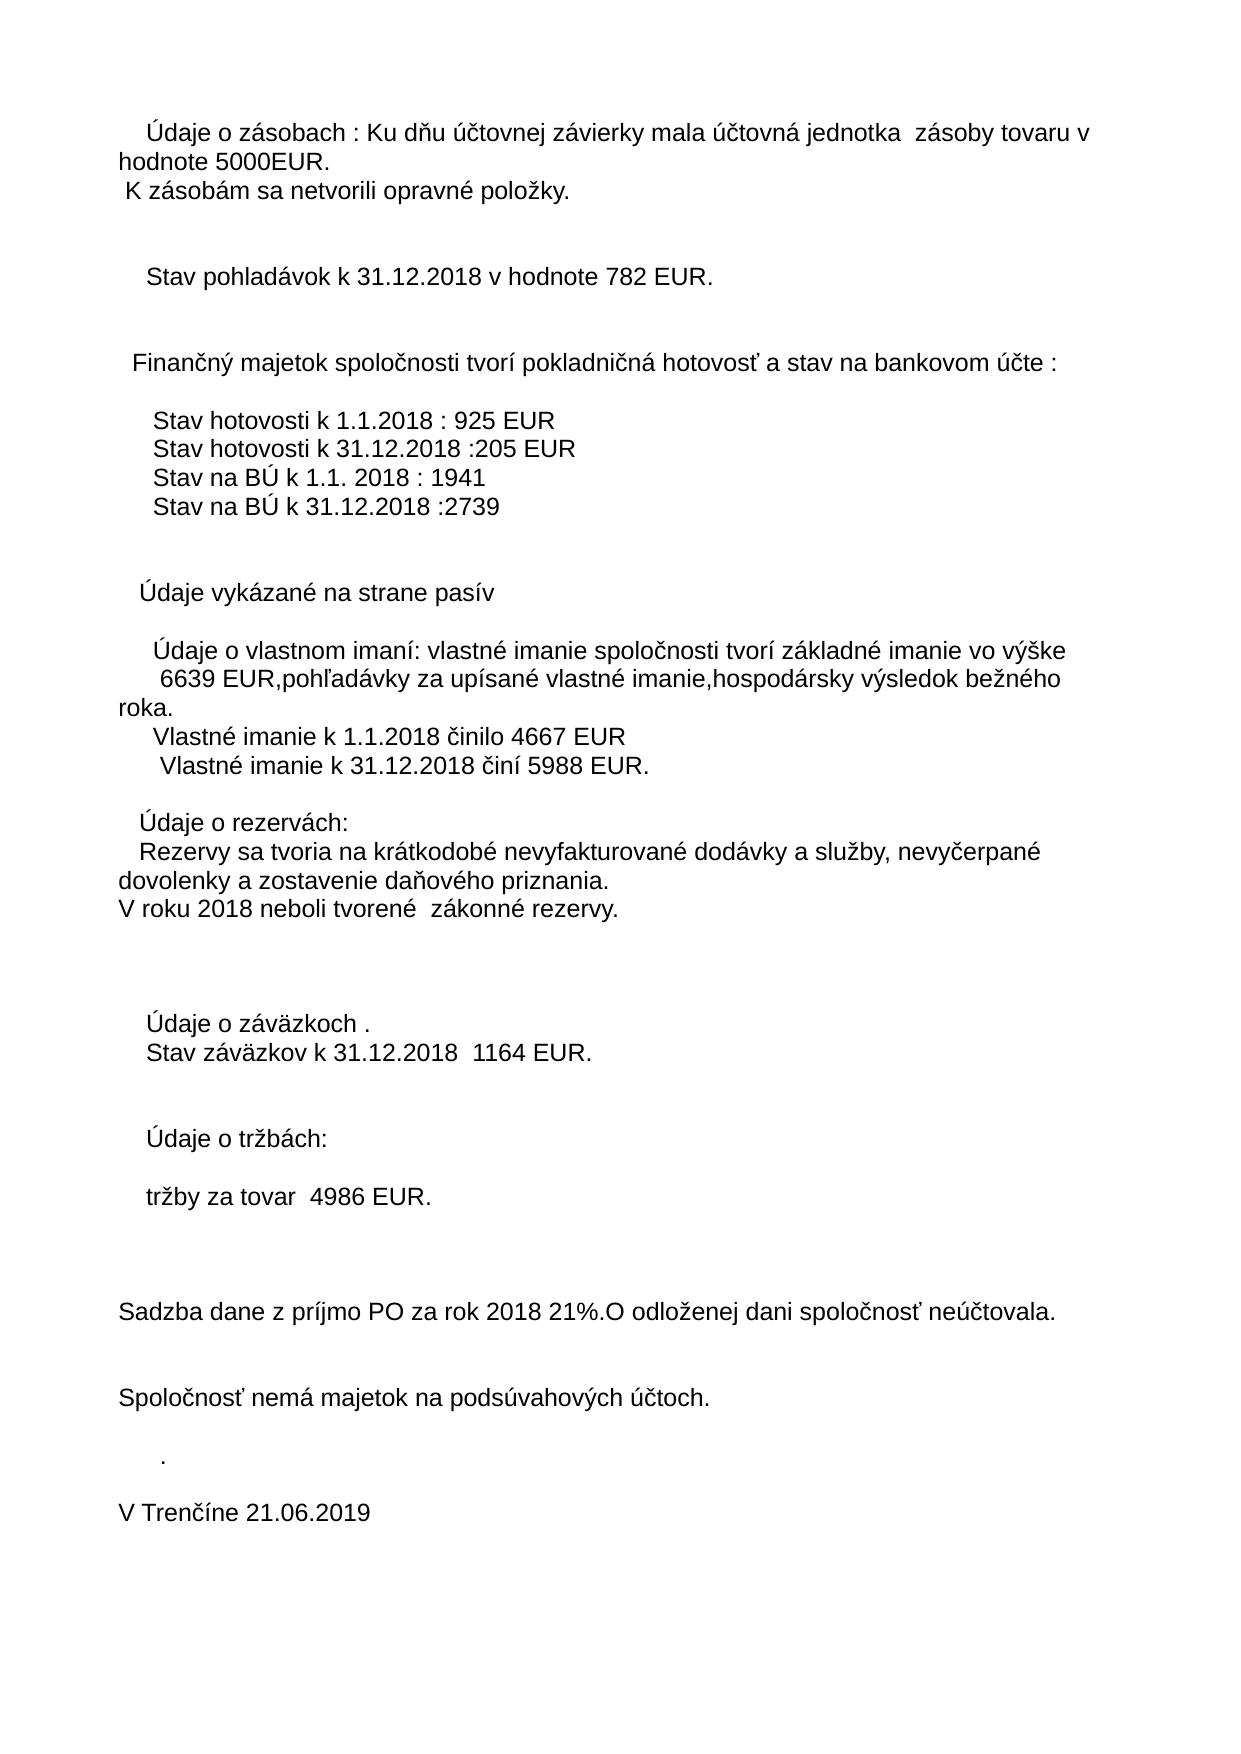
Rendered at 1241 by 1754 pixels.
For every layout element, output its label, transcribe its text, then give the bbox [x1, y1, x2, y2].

text Vlastné imanie k 1.1.2018 činilo 4667 EUR [118, 722, 1122, 751]
text Sadzba dane z príjmo PO za rok 2018 21%.O odloženej dani spoločnosť neúčtovala. [118, 1297, 1122, 1326]
text Stav pohladávok k 31.12.2018 v hodnote 782 EUR. [118, 262, 1122, 291]
text Údaje o zásobach : Ku dňu účtovnej závierky mala účtovná jednotka zásoby tovaru v hodnote 5000EUR. [118, 118, 1122, 176]
text Údaje o rezervách: [118, 808, 1122, 837]
text Stav hotovosti k 31.12.2018 :205 EUR [118, 434, 1122, 463]
text Finančný majetok spoločnosti tvorí pokladničná hotovosť a stav na bankovom účte : [118, 348, 1122, 377]
text tržby za tovar 4986 EUR. [118, 1182, 1122, 1211]
text V roku 2018 neboli tvorené zákonné rezervy. [118, 894, 1122, 923]
text Údaje o tržbách: [118, 1124, 1122, 1153]
text 6639 EUR,pohľadávky za upísané vlastné imanie,hospodársky výsledok bežného roka. [118, 664, 1122, 722]
text K zásobám sa netvorili opravné položky. [118, 176, 1122, 204]
text Stav na BÚ k 1.1. 2018 : 1941 [118, 463, 1122, 492]
text Stav na BÚ k 31.12.2018 :2739 [118, 492, 1122, 521]
text Stav záväzkov k 31.12.2018 1164 EUR. [118, 1038, 1122, 1067]
text Údaje o záväzkoch . [118, 1009, 1122, 1038]
text Vlastné imanie k 31.12.2018 činí 5988 EUR. [118, 751, 1122, 779]
text Spoločnosť nemá majetok na podsúvahových účtoch. [118, 1383, 1122, 1412]
text V Trenčíne 21.06.2019 [118, 1498, 1122, 1527]
text Rezervy sa tvoria na krátkodobé nevyfakturované dodávky a služby, nevyčerpané dovolenky a zostavenie daňového priznania. [118, 837, 1122, 894]
text Stav hotovosti k 1.1.2018 : 925 EUR [118, 406, 1122, 434]
text Údaje vykázané na strane pasív [118, 578, 1122, 607]
text . [118, 1441, 1122, 1469]
text Údaje o vlastnom imaní: vlastné imanie spoločnosti tvorí základné imanie vo výške [118, 636, 1122, 664]
